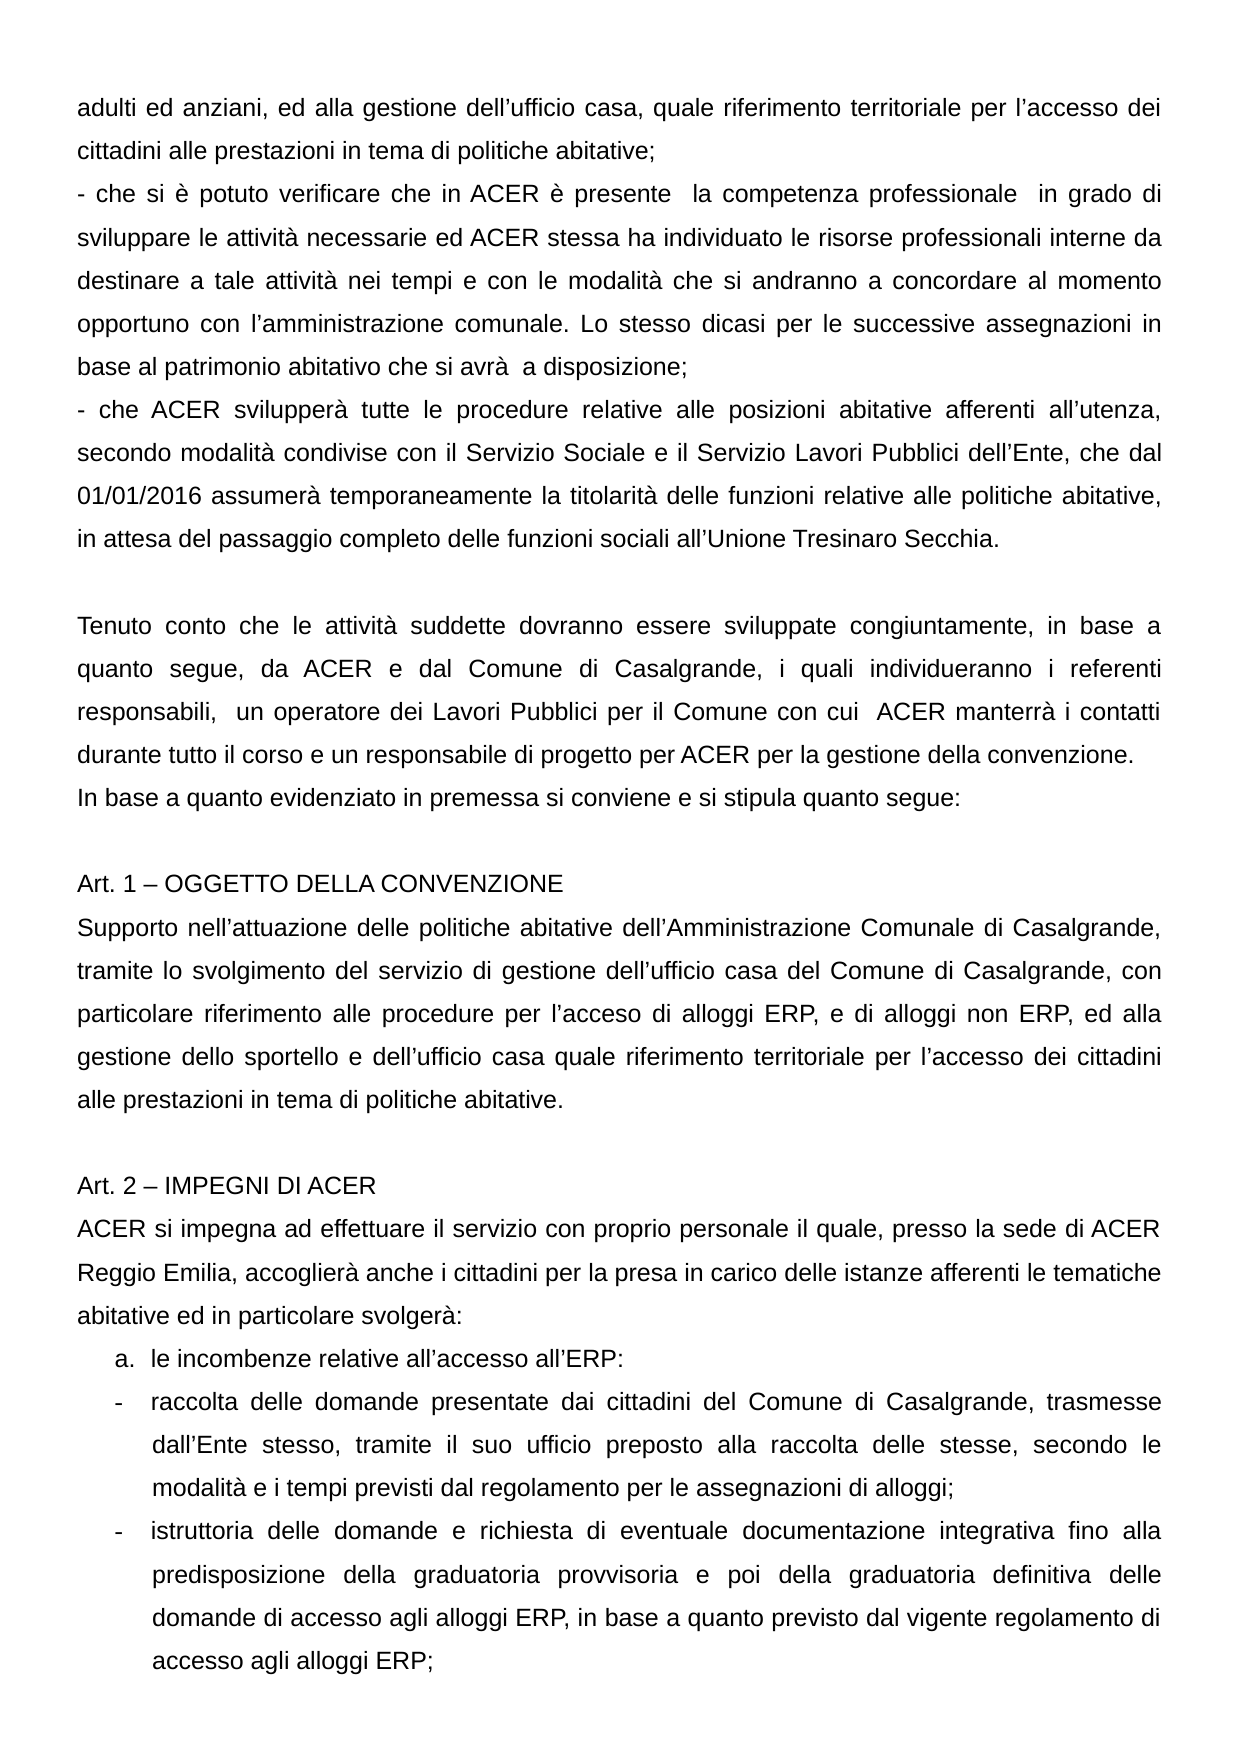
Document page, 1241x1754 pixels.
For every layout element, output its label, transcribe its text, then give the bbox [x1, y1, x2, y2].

text Supporto nell’attuazione delle politiche abitative dell’Amministrazione Comunale di Casalgrande, tramite lo svolgimento del servizio di gestione dell’ufficio casa del Comune di Casalgrande, con particolare riferimento alle procedure per l’acceso di alloggi ERP, e di alloggi non ERP, ed alla gestione dello sportello e dell’ufficio casa quale riferimento territoriale per l’accesso dei cittadini alle prestazioni in tema di politiche abitative. [77, 912, 1163, 1114]
text adulti ed anziani, ed alla gestione dell’ufficio casa, quale riferimento territoriale per l’accesso dei cittadini alle prestazioni in tema di politiche abitative; [77, 93, 1163, 165]
text Tenuto conto che le attività suddette dovranno essere sviluppate congiuntamente, in base a quanto segue, da ACER e dal Comune di Casalgrande, i quali individueranno i referenti responsabili, un operatore dei Lavori Pubblici per il Comune con cui ACER manterrà i contatti durante tutto il corso e un responsabile di progetto per ACER per la gestione della convenzione. [77, 611, 1163, 769]
list le incombenze relative all’accesso all’ERP: [114, 1344, 1163, 1372]
text In base a quanto evidenziato in premessa si conviene e si stipula quanto segue: [77, 783, 1163, 812]
text Art. 1 – OGGETTO DELLA CONVENZIONE [77, 869, 1163, 898]
text ACER si impegna ad effettuare il servizio con proprio personale il quale, presso la sede di ACER Reggio Emilia, accoglierà anche i cittadini per la presa in carico delle istanze afferenti le tematiche abitative ed in particolare svolgerà: [77, 1214, 1163, 1329]
text - che si è potuto verificare che in ACER è presente la competenza professionale in grado di sviluppare le attività necessarie ed ACER stessa ha individuato le risorse professionali interne da destinare a tale attività nei tempi e con le modalità che si andranno a concordare al momento opportuno con l’amministrazione comunale. Lo stesso dicasi per le successive assegnazioni in base al patrimonio abitativo che si avrà a disposizione; [77, 179, 1163, 381]
list raccolta delle domande presentate dai cittadini del Comune di Casalgrande, trasmesse dall’Ente stesso, tramite il suo ufficio preposto alla raccolta delle stesse, secondo le modalità e i tempi previsti dal regolamento per le assegnazioni di alloggi; [114, 1387, 1163, 1502]
text Art. 2 – IMPEGNI DI ACER [77, 1171, 1163, 1200]
text - che ACER svilupperà tutte le procedure relative alle posizioni abitative afferenti all’utenza, secondo modalità condivise con il Servizio Sociale e il Servizio Lavori Pubblici dell’Ente, che dal 01/01/2016 assumerà temporaneamente la titolarità delle funzioni relative alle politiche abitative, in attesa del passaggio completo delle funzioni sociali all’Unione Tresinaro Secchia. [77, 395, 1163, 553]
list istruttoria delle domande e richiesta di eventuale documentazione integrativa fino alla predisposizione della graduatoria provvisoria e poi della graduatoria definitiva delle domande di accesso agli alloggi ERP, in base a quanto previsto dal vigente regolamento di accesso agli alloggi ERP; [114, 1516, 1163, 1674]
